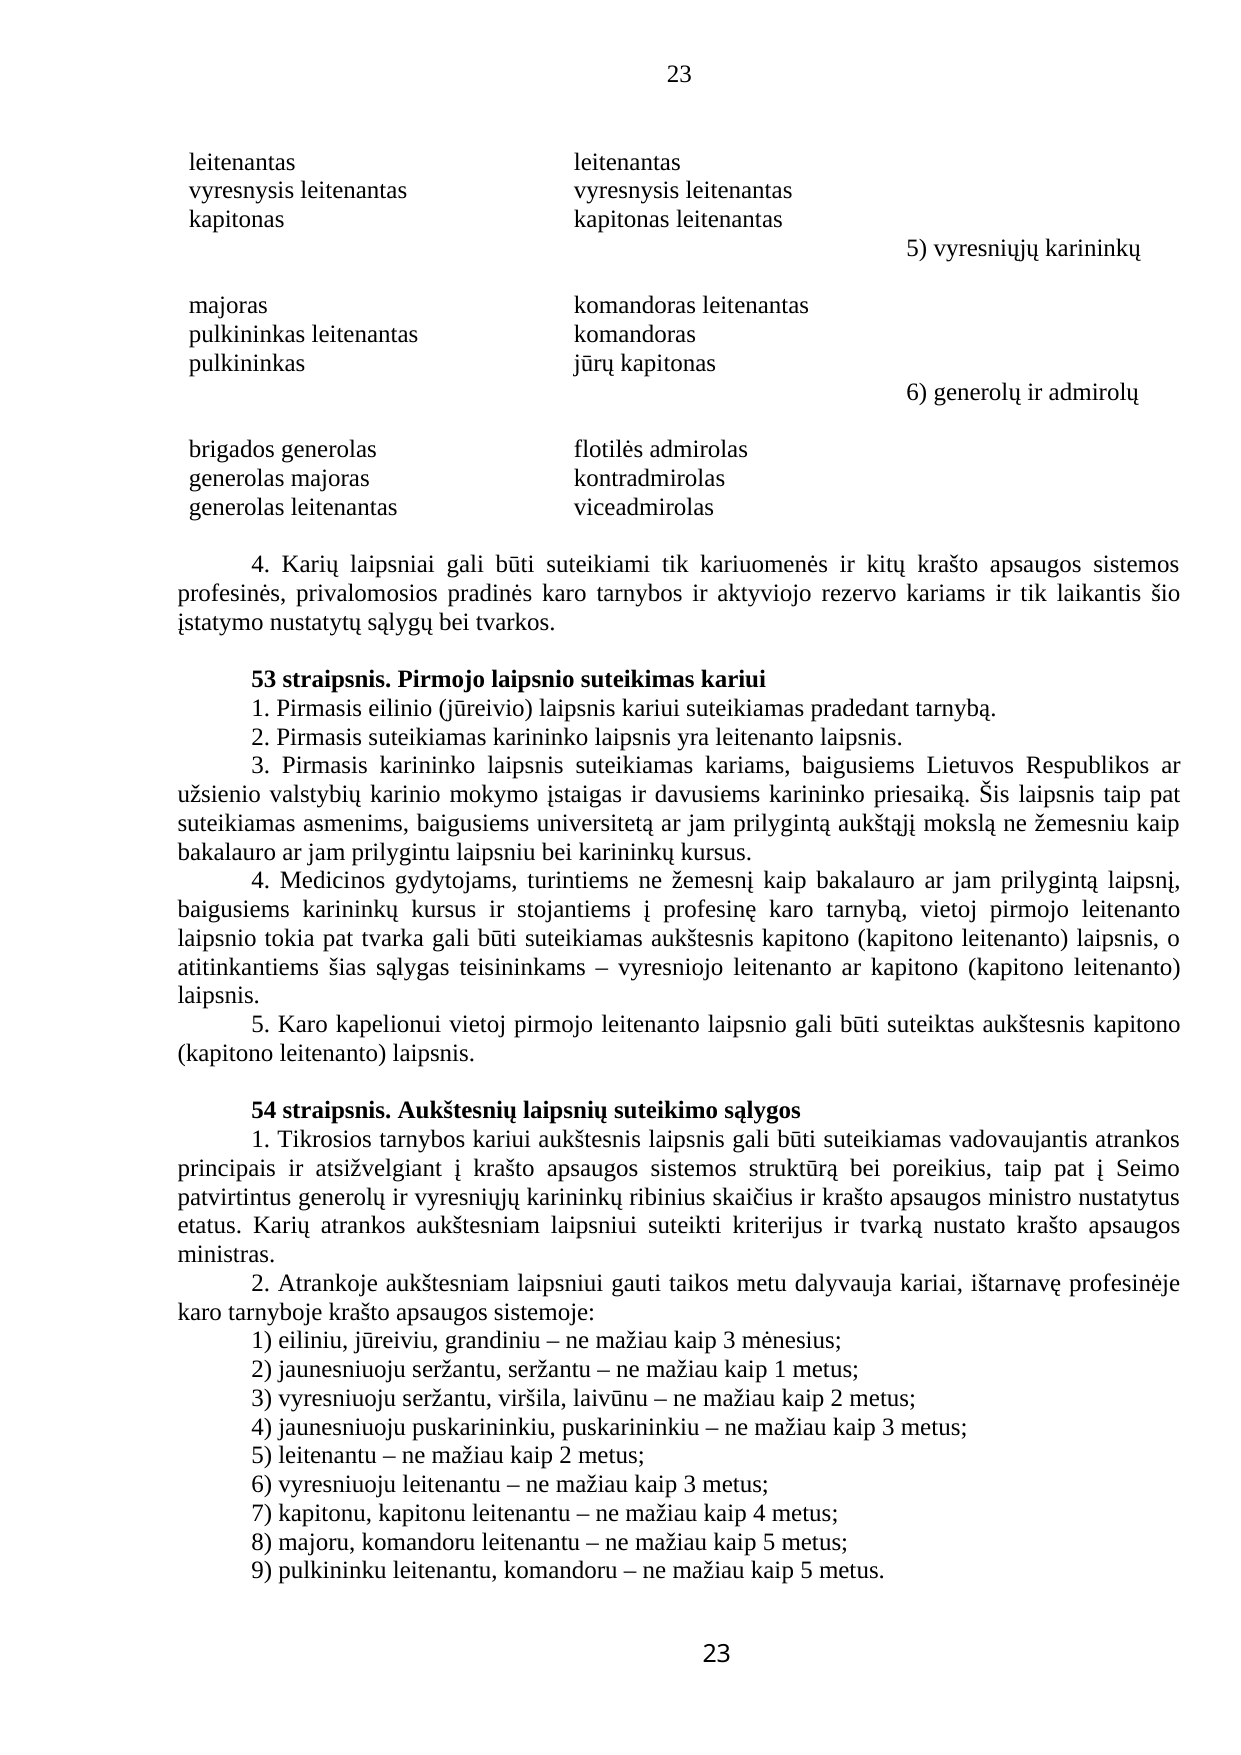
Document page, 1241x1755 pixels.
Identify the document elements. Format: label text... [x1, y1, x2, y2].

table_cell leitenantas vyresnysis leitenantas kapitonas [177, 147, 562, 233]
text 4. Medicinos gydytojams, turintiems ne žemesnį kaip bakalauro ar jam prilygintą laipsnį, baigusiems karininkų kursus ir stojantiems į profesinę karo tarnybą, vietoj pirmojo leitenanto laipsnio tokia pat tvarka gali būti suteikiamas aukštesnis kapitono (kapitono leitenanto) laipsnis, o atitinkantiems šias sąlygas teisininkams – vyresniojo leitenanto ar kapitono (kapitono leitenanto) laipsnis. [177, 866, 1181, 1009]
text 5. Karo kapelionui vietoj pirmojo leitenanto laipsnio gali būti suteiktas aukštesnis kapitono (kapitono leitenanto) laipsnis. [177, 1009, 1181, 1067]
text 4. Karių laipsniai gali būti suteikiami tik kariuomenės ir kitų krašto apsaugos sistemos profesinės, privalomosios pradinės karo tarnybos ir aktyviojo rezervo kariams ir tik laikantis šio įstatymo nustatytų sąlygų bei tvarkos. [177, 549, 1181, 636]
text 53 straipsnis. Pirmojo laipsnio suteikimas kariui [177, 664, 1181, 693]
table_cell [563, 118, 895, 147]
text 3. Pirmasis karininko laipsnis suteikiamas kariams, baigusiems Lietuvos Respublikos ar užsienio valstybių karinio mokymo įstaigas ir davusiems karininko priesaiką. Šis laipsnis taip pat suteikiamas asmenims, baigusiems universitetą ar jam prilygintą aukštąjį mokslą ne žemesniu kaip bakalauro ar jam prilygintu laipsniu bei karininkų kursus. [177, 751, 1181, 866]
text 3) vyresniuoju seržantu, viršila, laivūnu – ne mažiau kaip 2 metus; [177, 1383, 1181, 1412]
table_cell [563, 233, 895, 291]
text 1) eiliniu, jūreiviu, grandiniu – ne mažiau kaip 3 mėnesius; [177, 1326, 1181, 1354]
text 8) majoru, komandoru leitenantu – ne mažiau kaip 5 metus; [177, 1527, 1181, 1556]
table_cell leitenantas vyresnysis leitenantas kapitonas leitenantas [563, 147, 895, 233]
table_cell [895, 291, 1181, 377]
text 4) jaunesniuoju puskarininkiu, puskarininkiu – ne mažiau kaip 3 metus; [177, 1412, 1181, 1441]
table_cell [563, 377, 895, 434]
table_cell komandoras leitenantas komandoras jūrų kapitonas [563, 291, 895, 377]
table_cell [895, 147, 1181, 233]
table_cell 5) vyresniųjų karininkų [895, 233, 1181, 291]
text 2. Pirmasis suteikiamas karininko laipsnis yra leitenanto laipsnis. [177, 722, 1181, 751]
text 6) vyresniuoju leitenantu – ne mažiau kaip 3 metus; [177, 1469, 1181, 1498]
table_cell brigados generolas generolas majoras generolas leitenantas [177, 434, 562, 521]
table_cell majoras pulkininkas leitenantas pulkininkas [177, 291, 562, 377]
text 54 straipsnis. Aukštesnių laipsnių suteikimo sąlygos [177, 1096, 1181, 1124]
table_cell [895, 434, 1181, 521]
table_cell 6) generolų ir admirolų [895, 377, 1181, 434]
table_cell [895, 118, 1181, 147]
table_cell flotilės admirolas kontradmirolas viceadmirolas [563, 434, 895, 521]
text 2) jaunesniuoju seržantu, seržantu – ne mažiau kaip 1 metus; [177, 1354, 1181, 1383]
text 1. Pirmasis eilinio (jūreivio) laipsnis kariui suteikiamas pradedant tarnybą. [177, 693, 1181, 722]
text 1. Tikrosios tarnybos kariui aukštesnis laipsnis gali būti suteikiamas vadovaujantis atrankos principais ir atsižvelgiant į krašto apsaugos sistemos struktūrą bei poreikius, taip pat į Seimo patvirtintus generolų ir vyresniųjų karininkų ribinius skaičius ir krašto apsaugos ministro nustatytus etatus. Karių atrankos aukštesniam laipsniui suteikti kriterijus ir tvarką nustato krašto apsaugos ministras. [177, 1124, 1181, 1268]
text 9) pulkininku leitenantu, komandoru – ne mažiau kaip 5 metus. [177, 1556, 1181, 1584]
text 7) kapitonu, kapitonu leitenantu – ne mažiau kaip 4 metus; [177, 1498, 1181, 1527]
text 5) leitenantu – ne mažiau kaip 2 metus; [177, 1441, 1181, 1469]
table_cell [177, 233, 562, 291]
text 2. Atrankoje aukštesniam laipsniui gauti taikos metu dalyvauja kariai, ištarnavę profesinėje karo tarnyboje krašto apsaugos sistemoje: [177, 1268, 1181, 1326]
table_cell [177, 118, 562, 147]
table_cell [177, 377, 562, 434]
